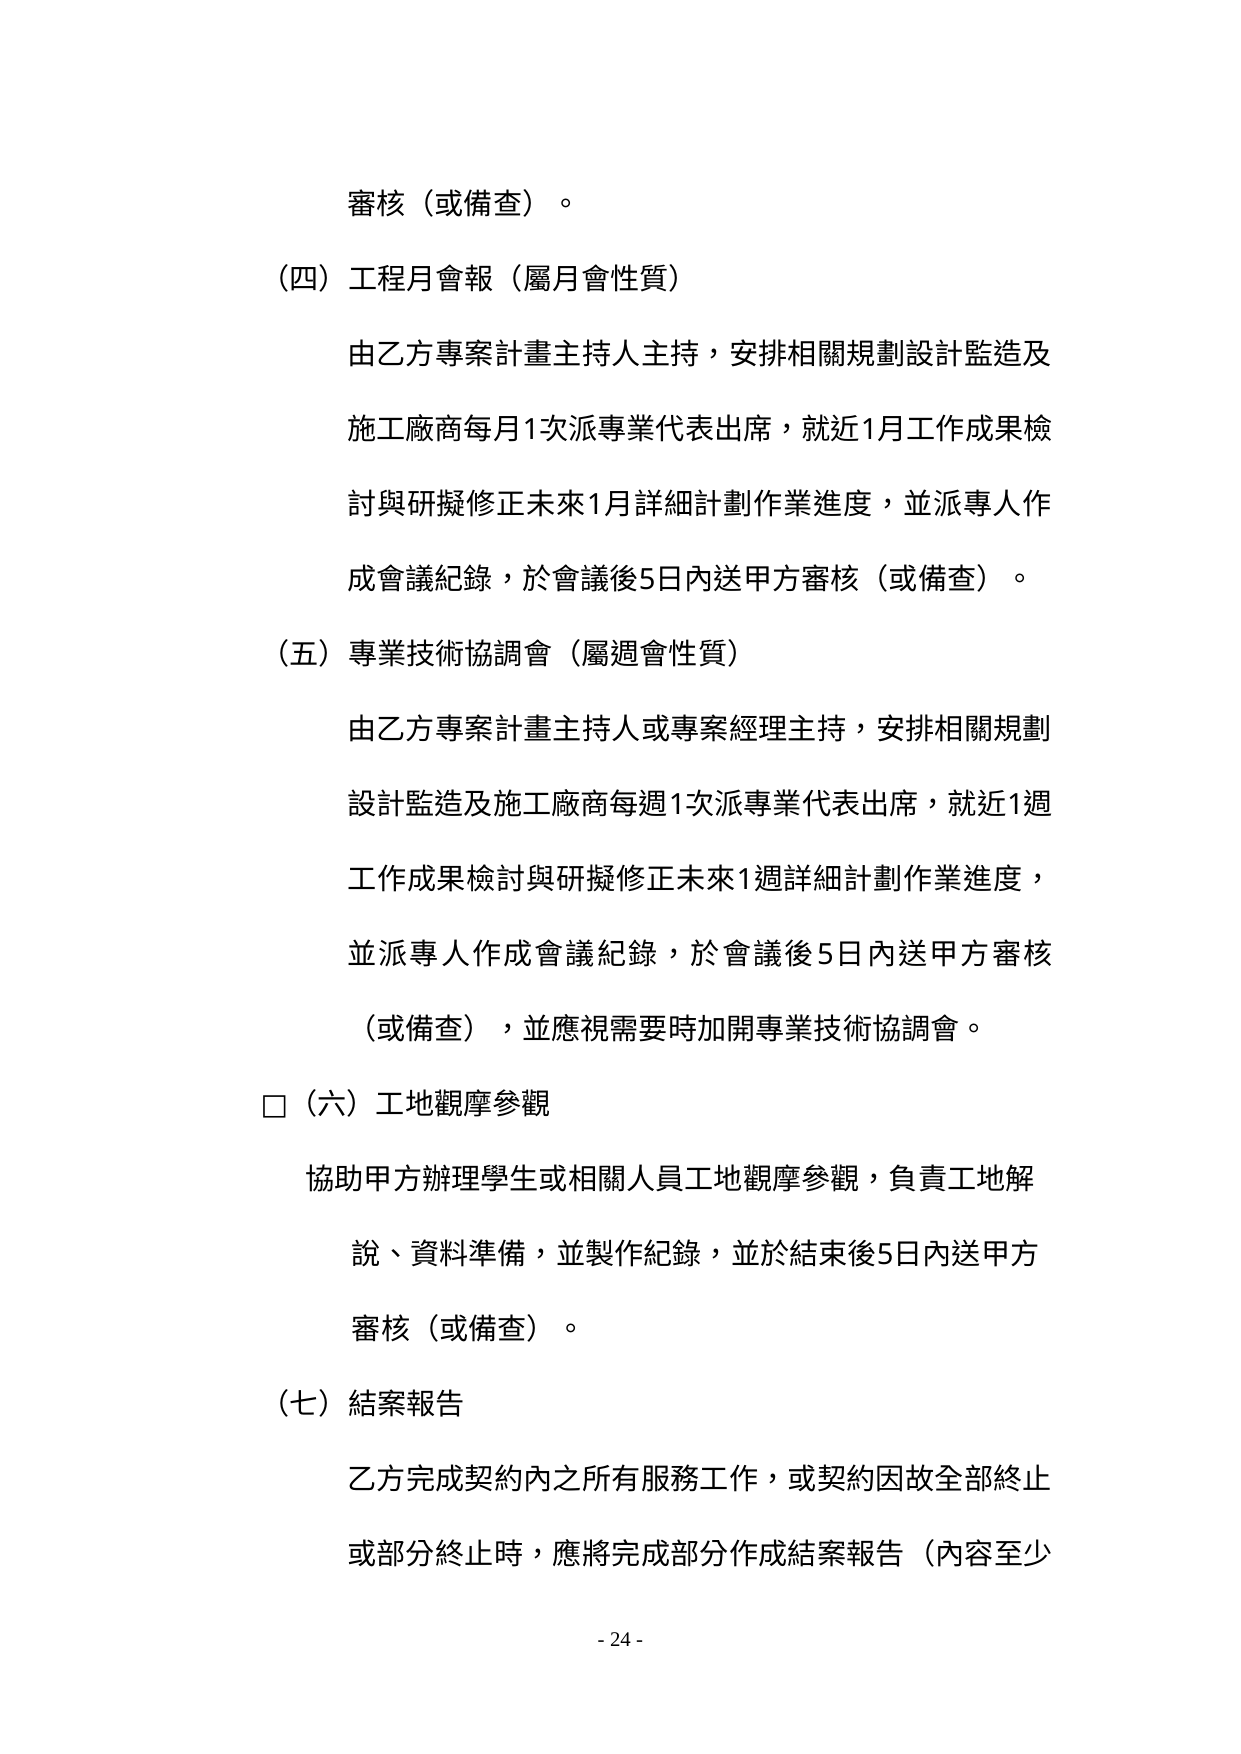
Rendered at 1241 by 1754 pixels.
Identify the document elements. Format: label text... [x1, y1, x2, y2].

text □（六）工地觀摩參觀 [187, 1064, 1053, 1139]
text 乙方完成契約內之所有服務工作，或契約因故全部終止或部分終止時，應將完成部分作成結案報告（內容至少 [347, 1439, 1053, 1589]
text （七）結案報告 [187, 1364, 1053, 1439]
text （五）專業技術協調會（屬週會性質） [187, 614, 1053, 689]
text 由乙方專案計畫主持人主持，安排相關規劃設計監造及施工廠商每月1次派專業代表出席，就近1月工作成果檢討與研擬修正未來1月詳細計劃作業進度，並派專人作成會議紀錄，於會議後5日內送甲方審核（或備查）。 [347, 314, 1053, 614]
text 協助甲方辦理學生或相關人員工地觀摩參觀，負責工地解說、資料準備，並製作紀錄，並於結束後5日內送甲方審核（或備查）。 [260, 1139, 1053, 1364]
text （四）工程月會報（屬月會性質） [187, 239, 1053, 314]
text 由乙方專案計畫主持人或專案經理主持，安排相關規劃設計監造及施工廠商每週1次派專業代表出席，就近1週工作成果檢討與研擬修正未來1週詳細計劃作業進度，並派專人作成會議紀錄，於會議後5日內送甲方審核（或備查），並應視需要時加開專業技術協調會。 [347, 689, 1053, 1064]
text 審核（或備查）。 [347, 164, 1053, 239]
